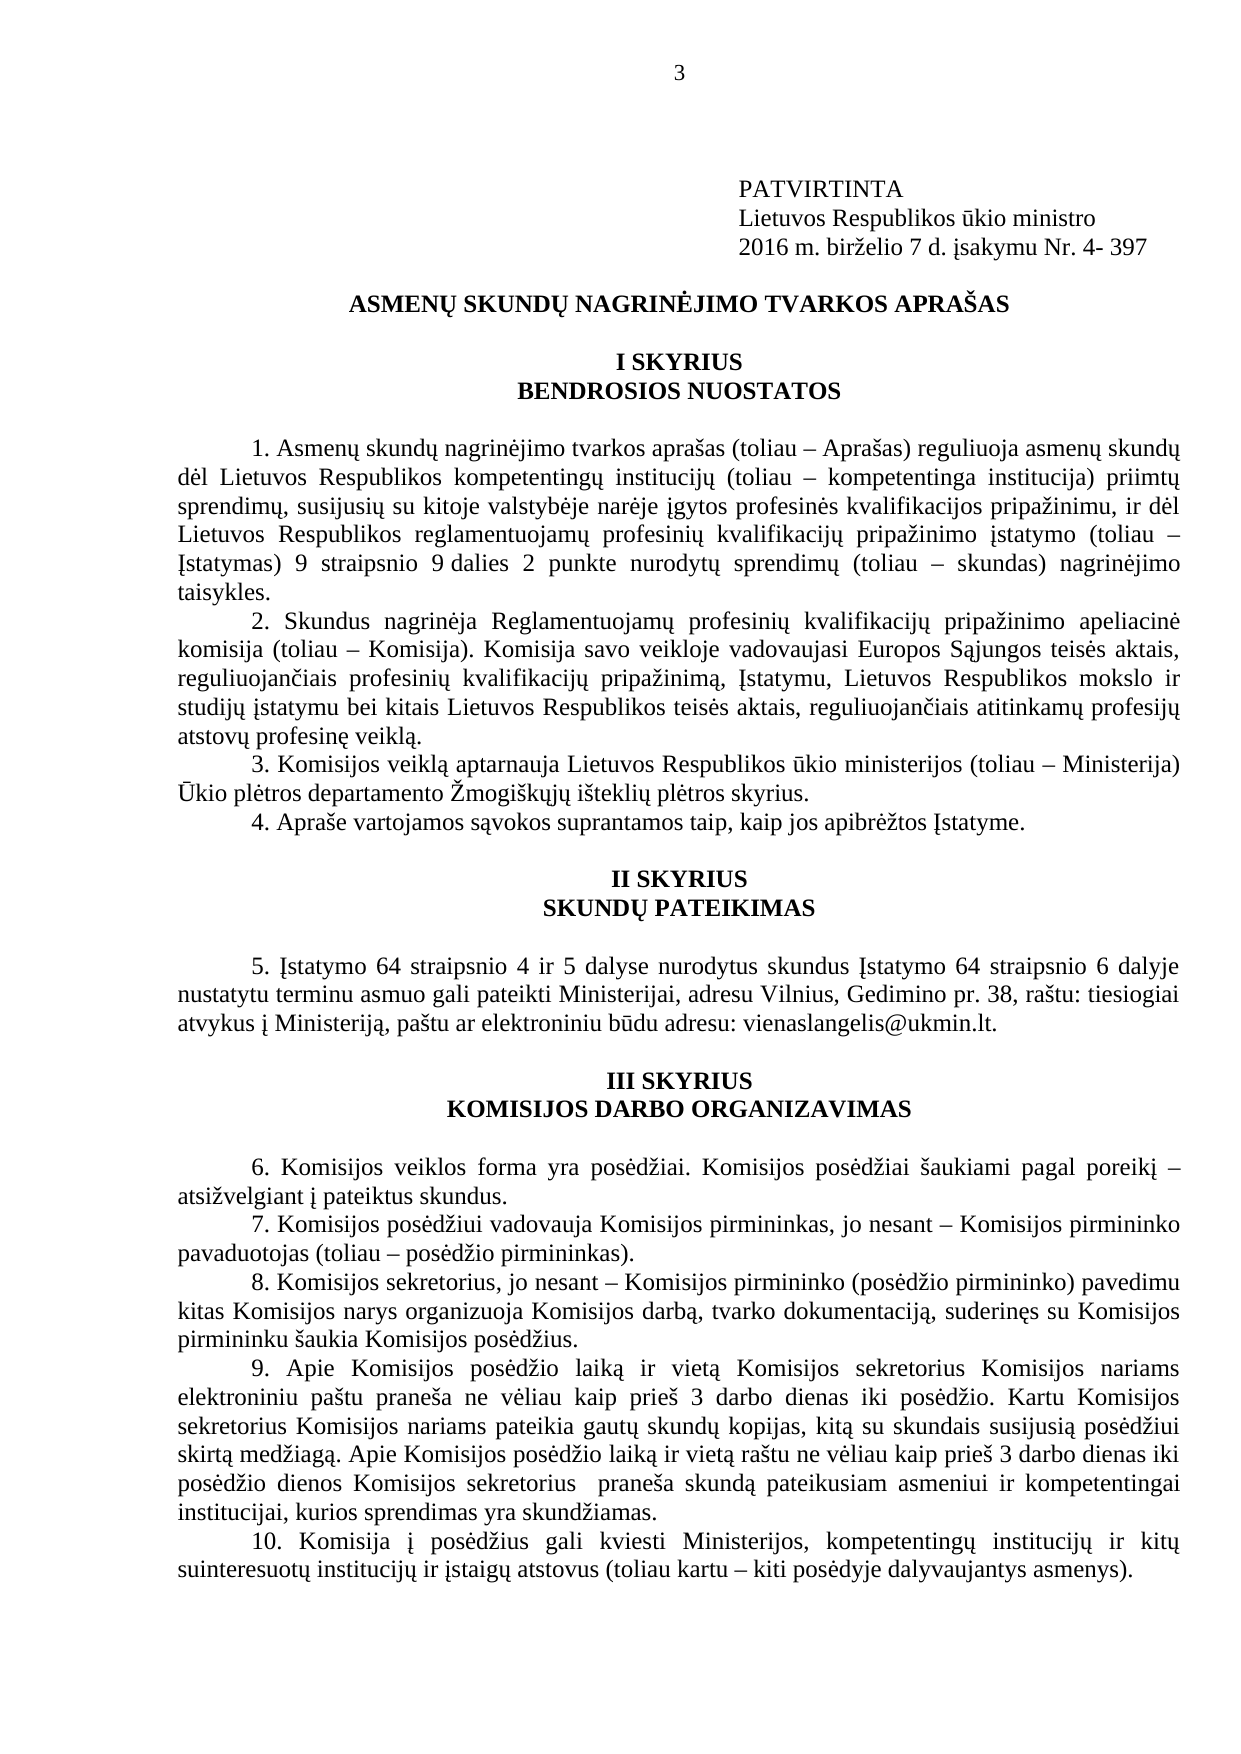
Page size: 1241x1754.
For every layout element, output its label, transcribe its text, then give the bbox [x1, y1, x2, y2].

text Lietuvos Respublikos ūkio ministro [738, 203, 1181, 232]
text SKUNDŲ PATEIKIMAS [177, 893, 1181, 922]
text 5. Įstatymo 64 straipsnio 4 ir 5 dalyse nurodytus skundus Įstatymo 64 straipsnio 6 dalyje nustatytu terminu asmuo gali pateikti Ministerijai, adresu Vilnius, Gedimino pr. 38, raštu: tiesiogiai atvykus į Ministeriją, paštu ar elektroniniu būdu adresu: vienaslangelis@ukmin.lt. [177, 951, 1181, 1037]
text ASMENŲ SKUNDŲ NAGRINĖJIMO TVARKOS APRAŠAS [177, 289, 1181, 318]
text 1. Asmenų skundų nagrinėjimo tvarkos aprašas (toliau – Aprašas) reguliuoja asmenų skundų dėl Lietuvos Respublikos kompetentingų institucijų (toliau – kompetentinga institucija) priimtų sprendimų, susijusių su kitoje valstybėje narėje įgytos profesinės kvalifikacijos pripažinimu, ir dėl Lietuvos Respublikos reglamentuojamų profesinių kvalifikacijų pripažinimo įstatymo (toliau – Įstatymas) 9 straipsnio 9 dalies 2 punkte nurodytų sprendimų (toliau – skundas) nagrinėjimo taisykles. [177, 433, 1181, 606]
text I SKYRIUS [177, 347, 1181, 376]
text 2016 m. birželio 7 d. įsakymu Nr. 4- 397 [738, 232, 1181, 261]
text II SKYRIUS [177, 864, 1181, 893]
text 4. Apraše vartojamos sąvokos suprantamos taip, kaip jos apibrėžtos Įstatyme. [177, 807, 1181, 836]
text 6. Komisijos veiklos forma yra posėdžiai. Komisijos posėdžiai šaukiami pagal poreikį – atsižvelgiant į pateiktus skundus. [177, 1152, 1181, 1209]
text 8. Komisijos sekretorius, jo nesant – Komisijos pirmininko (posėdžio pirmininko) pavedimu kitas Komisijos narys organizuoja Komisijos darbą, tvarko dokumentaciją, suderinęs su Komisijos pirmininku šaukia Komisijos posėdžius. [177, 1267, 1181, 1353]
text 2. Skundus nagrinėja Reglamentuojamų profesinių kvalifikacijų pripažinimo apeliacinė komisija (toliau – Komisija). Komisija savo veikloje vadovaujasi Europos Sąjungos teisės aktais, reguliuojančiais profesinių kvalifikacijų pripažinimą, Įstatymu, Lietuvos Respublikos mokslo ir studijų įstatymu bei kitais Lietuvos Respublikos teisės aktais, reguliuojančiais atitinkamų profesijų atstovų profesinę veiklą. [177, 606, 1181, 749]
text 10. Komisija į posėdžius gali kviesti Ministerijos, kompetentingų institucijų ir kitų suinteresuotų institucijų ir įstaigų atstovus (toliau kartu – kiti posėdyje dalyvaujantys asmenys). [177, 1526, 1181, 1583]
text 7. Komisijos posėdžiui vadovauja Komisijos pirmininkas, jo nesant – Komisijos pirmininko pavaduotojas (toliau – posėdžio pirmininkas). [177, 1209, 1181, 1267]
text KOMISIJOS DARBO ORGANIZAVIMAS [177, 1094, 1181, 1123]
text 9. Apie Komisijos posėdžio laiką ir vietą Komisijos sekretorius Komisijos nariams elektroniniu paštu praneša ne vėliau kaip prieš 3 darbo dienas iki posėdžio. Kartu Komisijos sekretorius Komisijos nariams pateikia gautų skundų kopijas, kitą su skundais susijusią posėdžiui skirtą medžiagą. Apie Komisijos posėdžio laiką ir vietą raštu ne vėliau kaip prieš 3 darbo dienas iki posėdžio dienos Komisijos sekretorius praneša skundą pateikusiam asmeniui ir kompetentingai institucijai, kurios sprendimas yra skundžiamas. [177, 1353, 1181, 1526]
text 3. Komisijos veiklą aptarnauja Lietuvos Respublikos ūkio ministerijos (toliau – Ministerija) Ūkio plėtros departamento Žmogiškųjų išteklių plėtros skyrius. [177, 749, 1181, 807]
text PATVIRTINTA [738, 174, 1181, 203]
text BENDROSIOS NUOSTATOS [177, 376, 1181, 404]
text III SKYRIUS [177, 1066, 1181, 1094]
